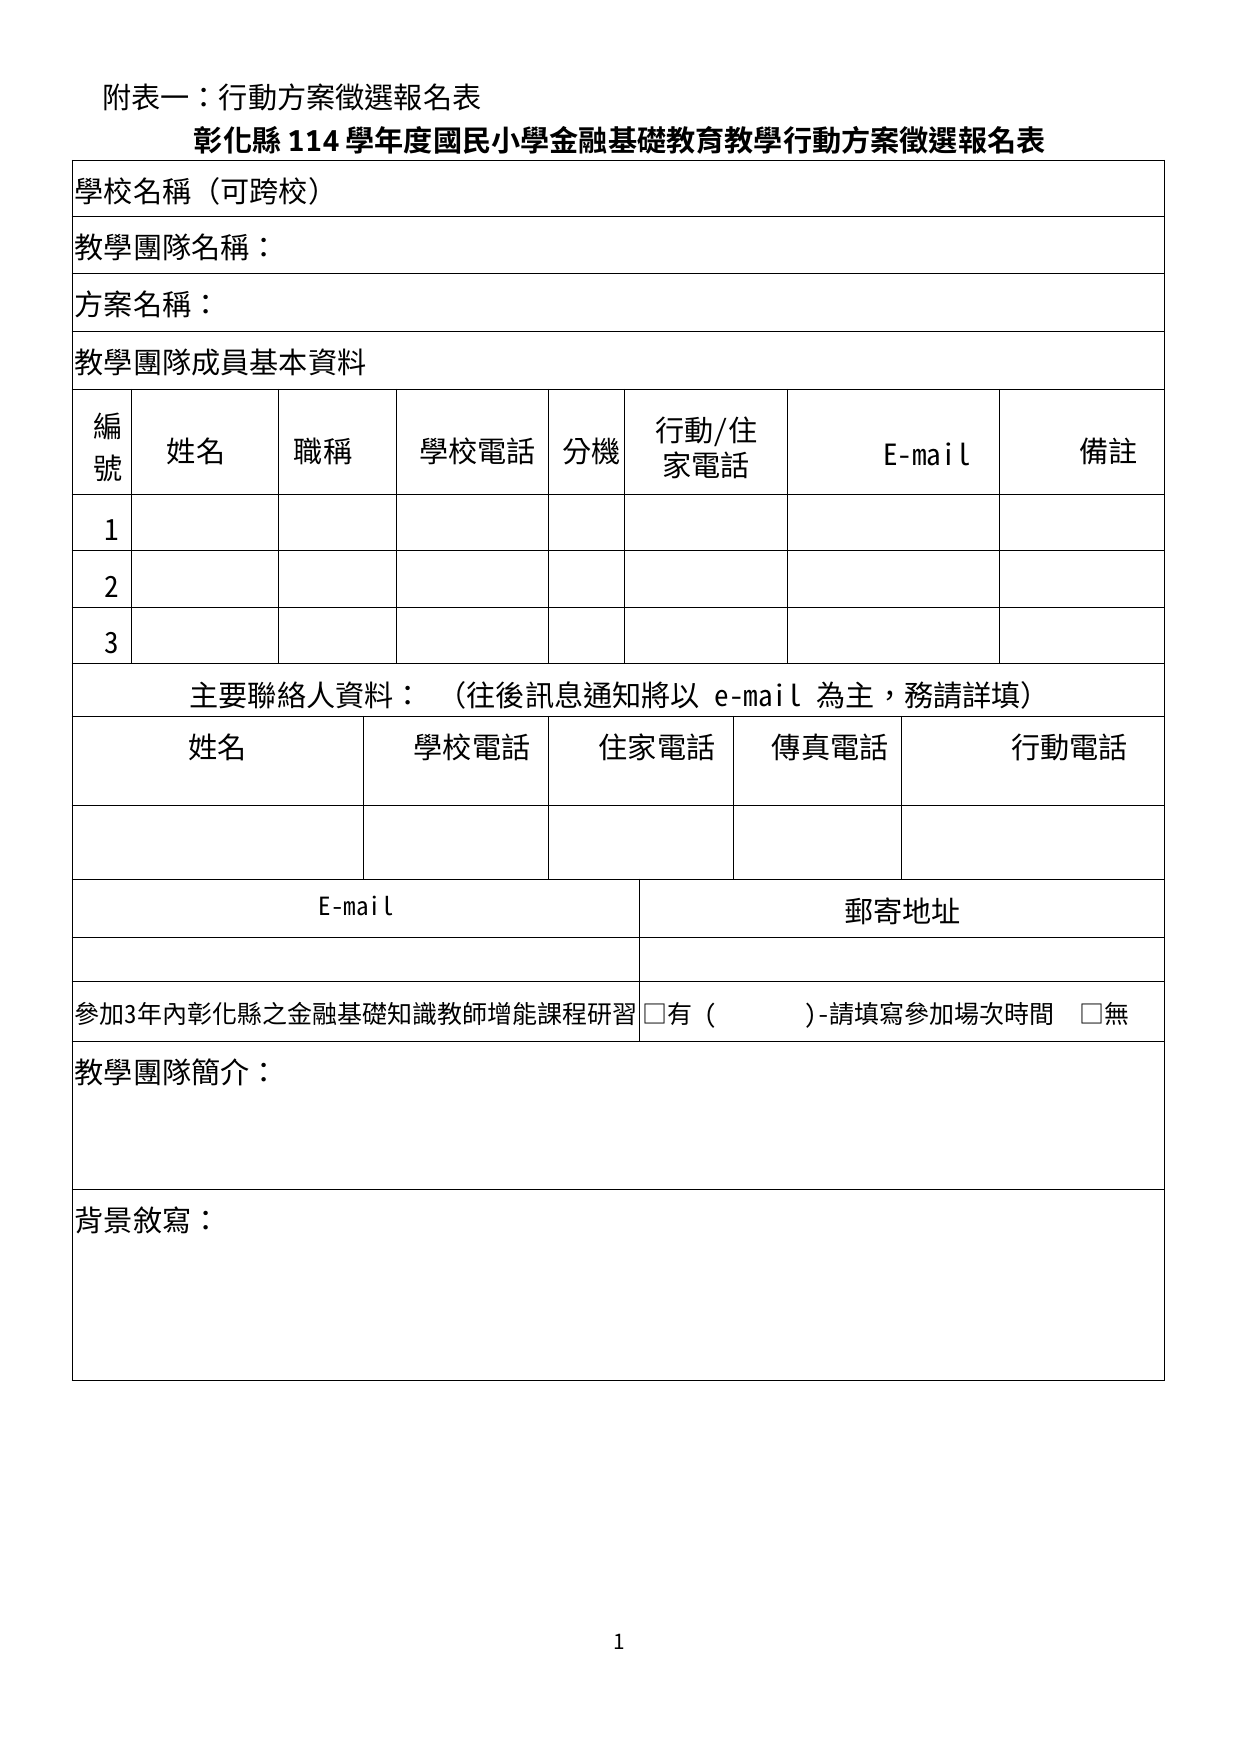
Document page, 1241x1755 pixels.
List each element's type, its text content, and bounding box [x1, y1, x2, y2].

table_cell E-mail [73, 880, 639, 937]
table_cell [73, 806, 363, 878]
table_cell 教學團隊名稱： [73, 217, 1164, 273]
table_cell [132, 608, 278, 663]
table_cell [549, 495, 624, 550]
table_cell 學校電話 [364, 717, 548, 805]
table_header 學校名稱（可跨校） [73, 161, 1164, 216]
table_cell [397, 608, 548, 663]
table_cell 2 [73, 551, 131, 607]
table_cell 住家電話 [549, 717, 733, 805]
table_cell [132, 495, 278, 550]
table_cell [1000, 551, 1164, 607]
table_cell 編 號 [73, 390, 131, 494]
table_cell 郵寄地址 [640, 880, 1164, 937]
table_cell [788, 608, 999, 663]
table_cell [1000, 608, 1164, 663]
table_cell [902, 806, 1164, 878]
table_cell 職稱 [279, 390, 396, 494]
table_cell [279, 551, 396, 607]
table_cell 姓名 [132, 390, 278, 494]
table_cell E-mail [788, 390, 999, 494]
table_cell [1000, 495, 1164, 550]
text 彰化縣114學年度國民小學金融基礎教育教學行動方案徵選報名表 [102, 117, 1137, 160]
text 附表一：行動方案徵選報名表 [102, 75, 1137, 117]
table_cell 傳真電話 [734, 717, 901, 805]
table_cell [625, 551, 787, 607]
table_cell [788, 495, 999, 550]
table_cell 行動/住家電話 [625, 390, 787, 494]
table_cell [132, 551, 278, 607]
table_cell 3 [73, 608, 131, 663]
table_cell 姓名 [73, 717, 363, 805]
table_cell [279, 608, 396, 663]
table_cell [734, 806, 901, 878]
table_cell [73, 938, 639, 981]
table_cell [625, 495, 787, 550]
table_cell [397, 495, 548, 550]
table_cell [279, 495, 396, 550]
table_cell [640, 938, 1164, 981]
table_cell [397, 551, 548, 607]
table_cell 教學團隊成員基本資料 [73, 332, 1164, 389]
table_cell 教學團隊簡介： [73, 1042, 1164, 1188]
table_cell 分機 [549, 390, 624, 494]
table_cell 行動電話 [902, 717, 1164, 805]
table_cell [549, 608, 624, 663]
table_cell 參加3年內彰化縣之金融基礎知識教師增能課程研習 [73, 982, 639, 1041]
table_cell 備註 [1000, 390, 1164, 494]
table_cell [364, 806, 548, 878]
table_cell [788, 551, 999, 607]
table_cell 方案名稱： [73, 274, 1164, 331]
table_cell 背景敘寫： [73, 1190, 1164, 1380]
table_cell □有 ( )-請填寫參加場次時間 □無 [640, 982, 1164, 1041]
table_cell [625, 608, 787, 663]
table_cell [549, 551, 624, 607]
table_cell [549, 806, 733, 878]
table_cell 1 [73, 495, 131, 550]
table_cell 學校電話 [397, 390, 548, 494]
table_cell 主要聯絡人資料： （往後訊息通知將以 e-mail 為主，務請詳填） [73, 664, 1164, 716]
